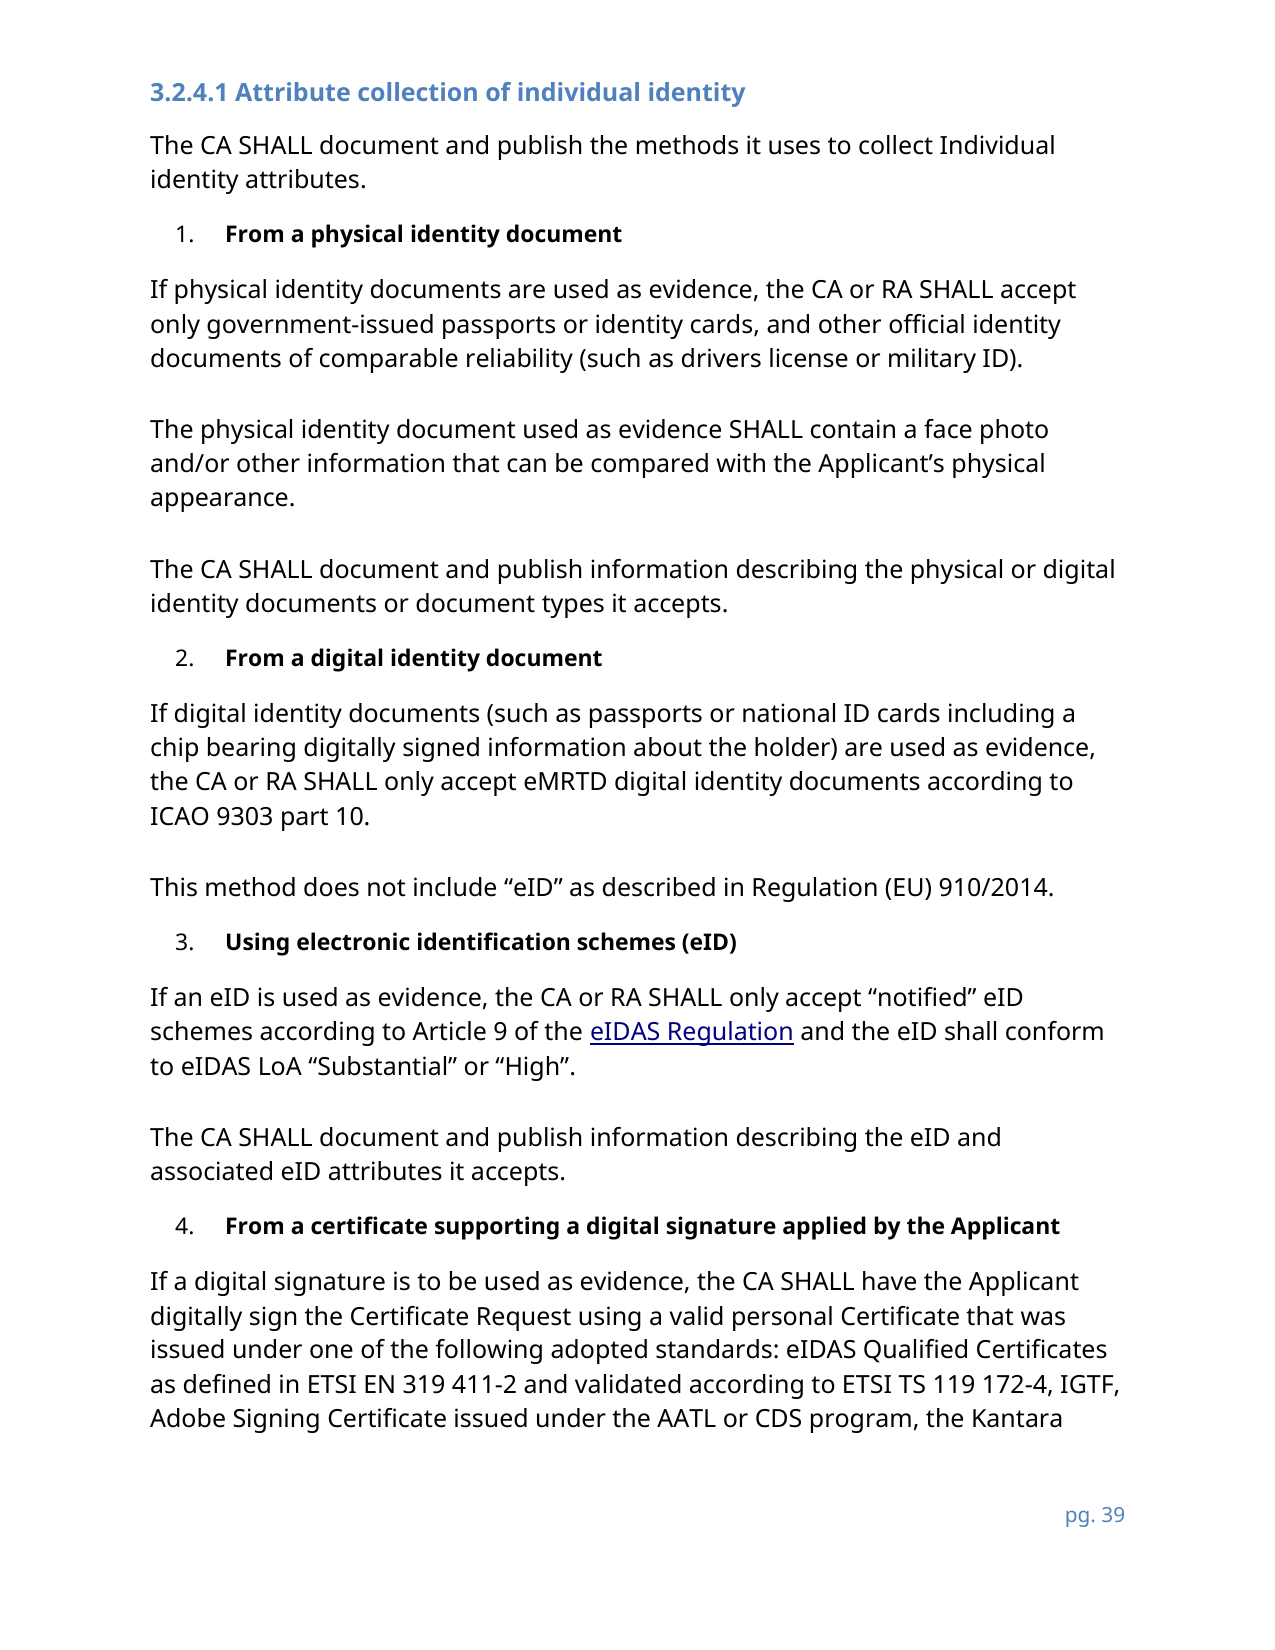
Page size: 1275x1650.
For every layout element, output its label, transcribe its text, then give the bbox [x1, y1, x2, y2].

list Using electronic identification schemes (eID) [175, 926, 1125, 957]
text This method does not include “eID” as described in Regulation (EU) 910/2014. [150, 870, 1125, 904]
text The CA SHALL document and publish information describing the eID and associated eID attributes it accepts. [150, 1120, 1125, 1188]
text If physical identity documents are used as evidence, the CA or RA SHALL accept only government-issued passports or identity cards, and other official identity documents of comparable reliability (such as drivers license or military ID). [150, 272, 1125, 374]
list From a digital identity document [175, 642, 1125, 673]
text The CA SHALL document and publish information describing the physical or digital identity documents or document types it accepts. [150, 552, 1125, 620]
text The CA SHALL document and publish the methods it uses to collect Individual identity attributes. [150, 128, 1125, 196]
text If a digital signature is to be used as evidence, the CA SHALL have the Applicant digitally sign the Certificate Request using a valid personal Certificate that was issued under one of the following adopted standards: eIDAS Qualified Certificates as defined in ETSI EN 319 411-2 and validated according to ETSI TS 119 172-4, IGTF, Adobe Signing Certificate issued under the AATL or CDS program, the Kantara [150, 1264, 1125, 1434]
list From a physical identity document [175, 218, 1125, 250]
subtitle 3.2.4.1 Attribute collection of individual identity [150, 75, 1125, 109]
text If digital identity documents (such as passports or national ID cards including a chip bearing digitally signed information about the holder) are used as evidence, the CA or RA SHALL only accept eMRTD digital identity documents according to ICAO 9303 part 10. [150, 696, 1125, 832]
text The physical identity document used as evidence SHALL contain a face photo and/or other information that can be compared with the Applicant’s physical appearance. [150, 412, 1125, 514]
text If an eID is used as evidence, the CA or RA SHALL only accept “notified” eID schemes according to Article 9 of the eIDAS Regulation and the eID shall conform to eIDAS LoA “Substantial” or “High”. [150, 980, 1125, 1082]
list From a certificate supporting a digital signature applied by the Applicant [175, 1210, 1125, 1242]
